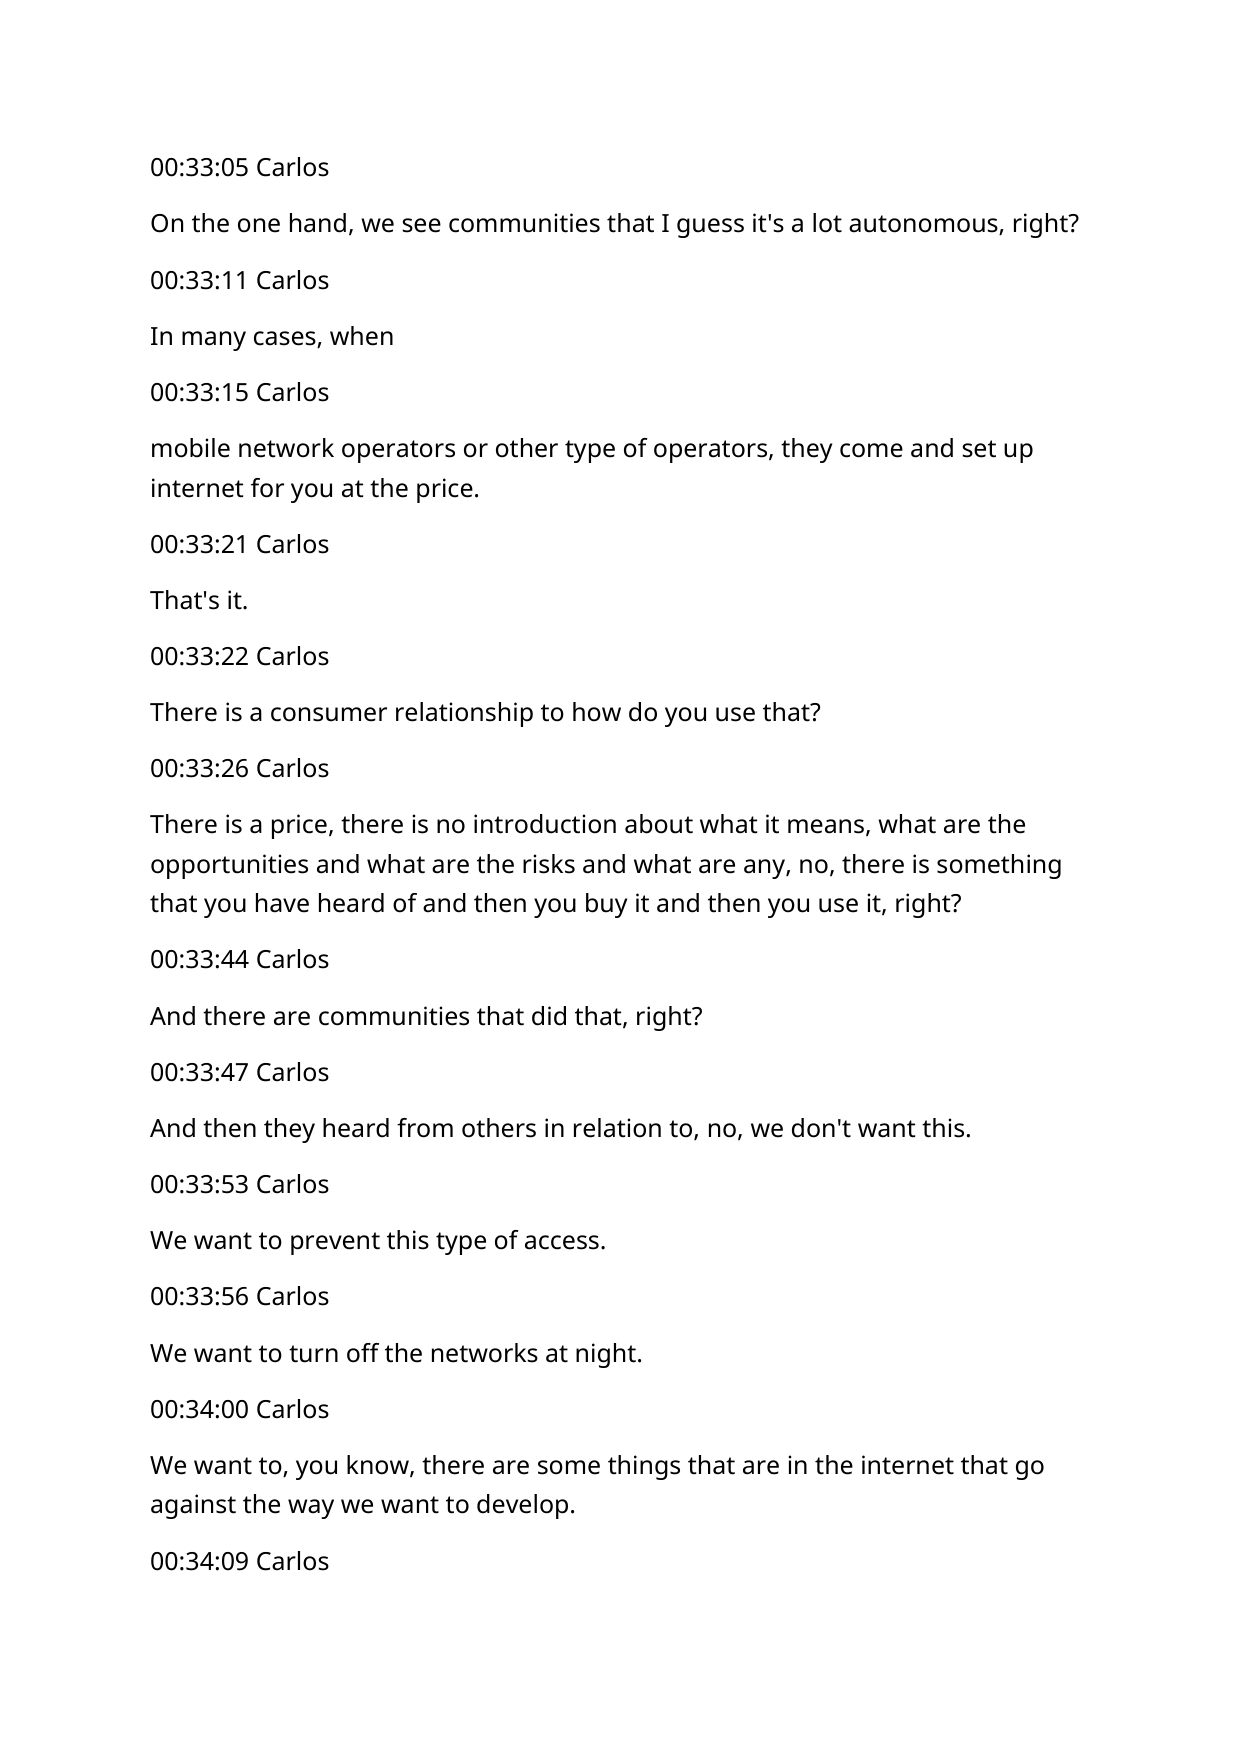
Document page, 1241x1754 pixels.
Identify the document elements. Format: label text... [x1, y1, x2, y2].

text And there are communities that did that, right? [150, 998, 1090, 1032]
text There is a price, there is no introduction about what it means, what are the opportunities and what are the risks and what are any, no, there is something that you have heard of and then you buy it and then you use it, right? [150, 807, 1090, 920]
text 00:33:53 Carlos [150, 1167, 1090, 1201]
text 00:33:56 Carlos [150, 1279, 1090, 1313]
text 00:33:05 Carlos [150, 150, 1090, 184]
text 00:33:26 Carlos [150, 751, 1090, 785]
text We want to turn off the networks at night. [150, 1335, 1090, 1369]
text We want to prevent this type of access. [150, 1223, 1090, 1257]
text 00:34:00 Carlos [150, 1391, 1090, 1425]
text There is a consumer relationship to how do you use that? [150, 695, 1090, 729]
text 00:34:09 Carlos [150, 1543, 1090, 1577]
text In many cases, when [150, 318, 1090, 352]
text And then they heard from others in relation to, no, we don't want this. [150, 1111, 1090, 1145]
text mobile network operators or other type of operators, they come and set up internet for you at the price. [150, 431, 1090, 504]
text We want to, you know, there are some things that are in the internet that go against the way we want to develop. [150, 1447, 1090, 1521]
text On the one hand, we see communities that I guess it's a lot autonomous, right? [150, 206, 1090, 240]
text 00:33:15 Carlos [150, 374, 1090, 409]
text 00:33:44 Carlos [150, 942, 1090, 976]
text 00:33:22 Carlos [150, 639, 1090, 673]
text 00:33:21 Carlos [150, 526, 1090, 560]
text That's it. [150, 582, 1090, 617]
text 00:33:47 Carlos [150, 1054, 1090, 1088]
text 00:33:11 Carlos [150, 262, 1090, 296]
